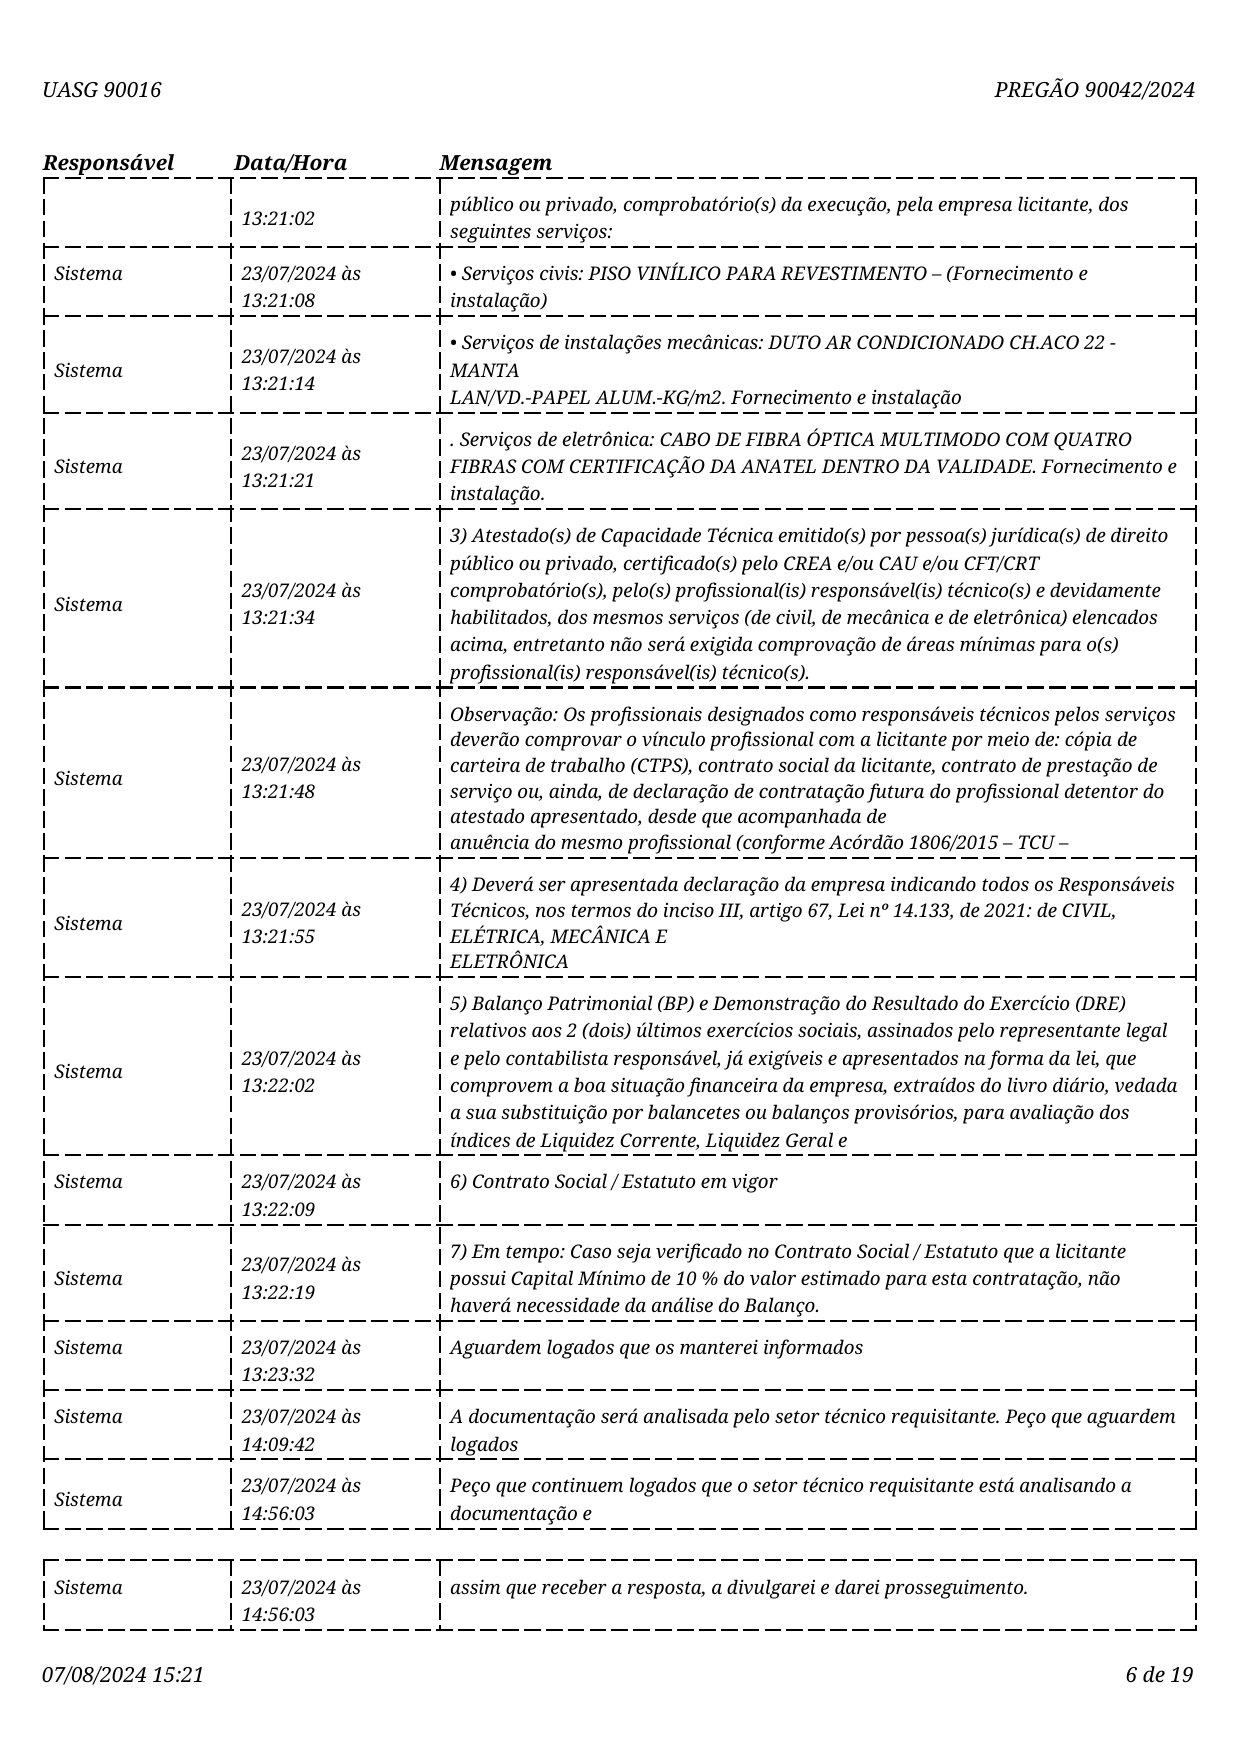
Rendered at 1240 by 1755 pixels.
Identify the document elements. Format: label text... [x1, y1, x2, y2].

table_cell Sistema [44, 508, 231, 686]
table_cell 4) Deverá ser apresentada declaração da empresa indicando todos os Responsáveis Técnicos, nos termos do inciso III, artigo 67, Lei nº 14.133, de 2021: de CIVIL, ELÉTRICA, MECÂNICA E ELETRÔNICA [440, 857, 1196, 976]
table_cell Sistema [44, 1389, 231, 1458]
table_cell Peço que continuem logados que o setor técnico requisitante está analisando a documentação e [440, 1458, 1196, 1527]
table_cell público ou privado, comprobatório(s) da execução, pela empresa licitante, dos seguintes serviços: [440, 177, 1196, 246]
table_cell 23/07/2024 às 13:21:14 [231, 315, 439, 412]
table_cell Sistema [44, 857, 231, 976]
table_header 23/07/2024 às 14:56:03 [231, 1559, 439, 1628]
table_cell Sistema [44, 976, 231, 1154]
table_cell 23/07/2024 às 13:23:32 [231, 1320, 439, 1389]
table_header assim que receber a resposta, a divulgarei e darei prosseguimento. [440, 1559, 1196, 1628]
table_cell Sistema [44, 686, 231, 857]
table_cell • Serviços civis: PISO VINÍLICO PARA REVESTIMENTO – (Fornecimento e instalação) [440, 246, 1196, 315]
table_cell 3) Atestado(s) de Capacidade Técnica emitido(s) por pessoa(s) jurídica(s) de direito público ou privado, certificado(s) pelo CREA e/ou CAU e/ou CFT/CRT comprobatório(s), pelo(s) profissional(is) responsável(is) técnico(s) e devidamente habilitados, dos mesmos serviços (de civil, de mecânica e de eletrônica) elencados acima, entretanto não será exigida comprovação de áreas mínimas para o(s) profissional(is) responsável(is) técnico(s). [440, 508, 1196, 686]
table_cell 23/07/2024 às 14:09:42 [231, 1389, 439, 1458]
table_cell Aguardem logados que os manterei informados [440, 1320, 1196, 1389]
table_cell 23/07/2024 às 13:21:21 [231, 412, 439, 508]
table_cell 23/07/2024 às 13:22:02 [231, 976, 439, 1154]
table_cell . Serviços de eletrônica: CABO DE FIBRA ÓPTICA MULTIMODO COM QUATRO FIBRAS COM CERTIFICAÇÃO DA ANATEL DENTRO DA VALIDADE. Fornecimento e instalação. [440, 412, 1196, 508]
table_cell 23/07/2024 às 14:56:03 [231, 1458, 439, 1527]
table_cell 7) Em tempo: Caso seja verificado no Contrato Social / Estatuto que a licitante possui Capital Mínimo de 10 % do valor estimado para esta contratação, não haverá necessidade da análise do Balanço. [440, 1224, 1196, 1320]
table_cell 23/07/2024 às 13:21:48 [231, 686, 439, 857]
table_cell 23/07/2024 às 13:21:08 [231, 246, 439, 315]
table_cell • Serviços de instalações mecânicas: DUTO AR CONDICIONADO CH.ACO 22 - MANTA LAN/VD.-PAPEL ALUM.-KG/m2. Fornecimento e instalação [440, 315, 1196, 412]
table_cell [44, 177, 231, 246]
table_cell Sistema [44, 1458, 231, 1527]
table_cell Observação: Os profissionais designados como responsáveis técnicos pelos serviços deverão comprovar o vínculo profissional com a licitante por meio de: cópia de carteira de trabalho (CTPS), contrato social da licitante, contrato de prestação de serviço ou, ainda, de declaração de contratação futura do profissional detentor do atestado apresentado, desde que acompanhada de anuência do mesmo profissional (conforme Acórdão 1806/2015 – TCU – [440, 686, 1196, 857]
table_header Sistema [44, 1559, 231, 1628]
table_cell 13:21:02 [231, 177, 439, 246]
table_cell A documentação será analisada pelo setor técnico requisitante. Peço que aguardem logados [440, 1389, 1196, 1458]
table_cell 5) Balanço Patrimonial (BP) e Demonstração do Resultado do Exercício (DRE) relativos aos 2 (dois) últimos exercícios sociais, assinados pelo representante legal e pelo contabilista responsável, já exigíveis e apresentados na forma da lei, que comprovem a boa situação financeira da empresa, extraídos do livro diário, vedada a sua substituição por balancetes ou balanços provisórios, para avaliação dos índices de Liquidez Corrente, Liquidez Geral e [440, 976, 1196, 1154]
table_cell 23/07/2024 às 13:21:34 [231, 508, 439, 686]
table_cell 23/07/2024 às 13:21:55 [231, 857, 439, 976]
table_cell Sistema [44, 1224, 231, 1320]
table_cell 23/07/2024 às 13:22:19 [231, 1224, 439, 1320]
table_cell Sistema [44, 412, 231, 508]
table_cell Sistema [44, 315, 231, 412]
table_cell 23/07/2024 às 13:22:09 [231, 1154, 439, 1223]
table_cell 6) Contrato Social / Estatuto em vigor [440, 1154, 1196, 1223]
table_cell Sistema [44, 1154, 231, 1223]
table_cell Sistema [44, 246, 231, 315]
table_cell Sistema [44, 1320, 231, 1389]
